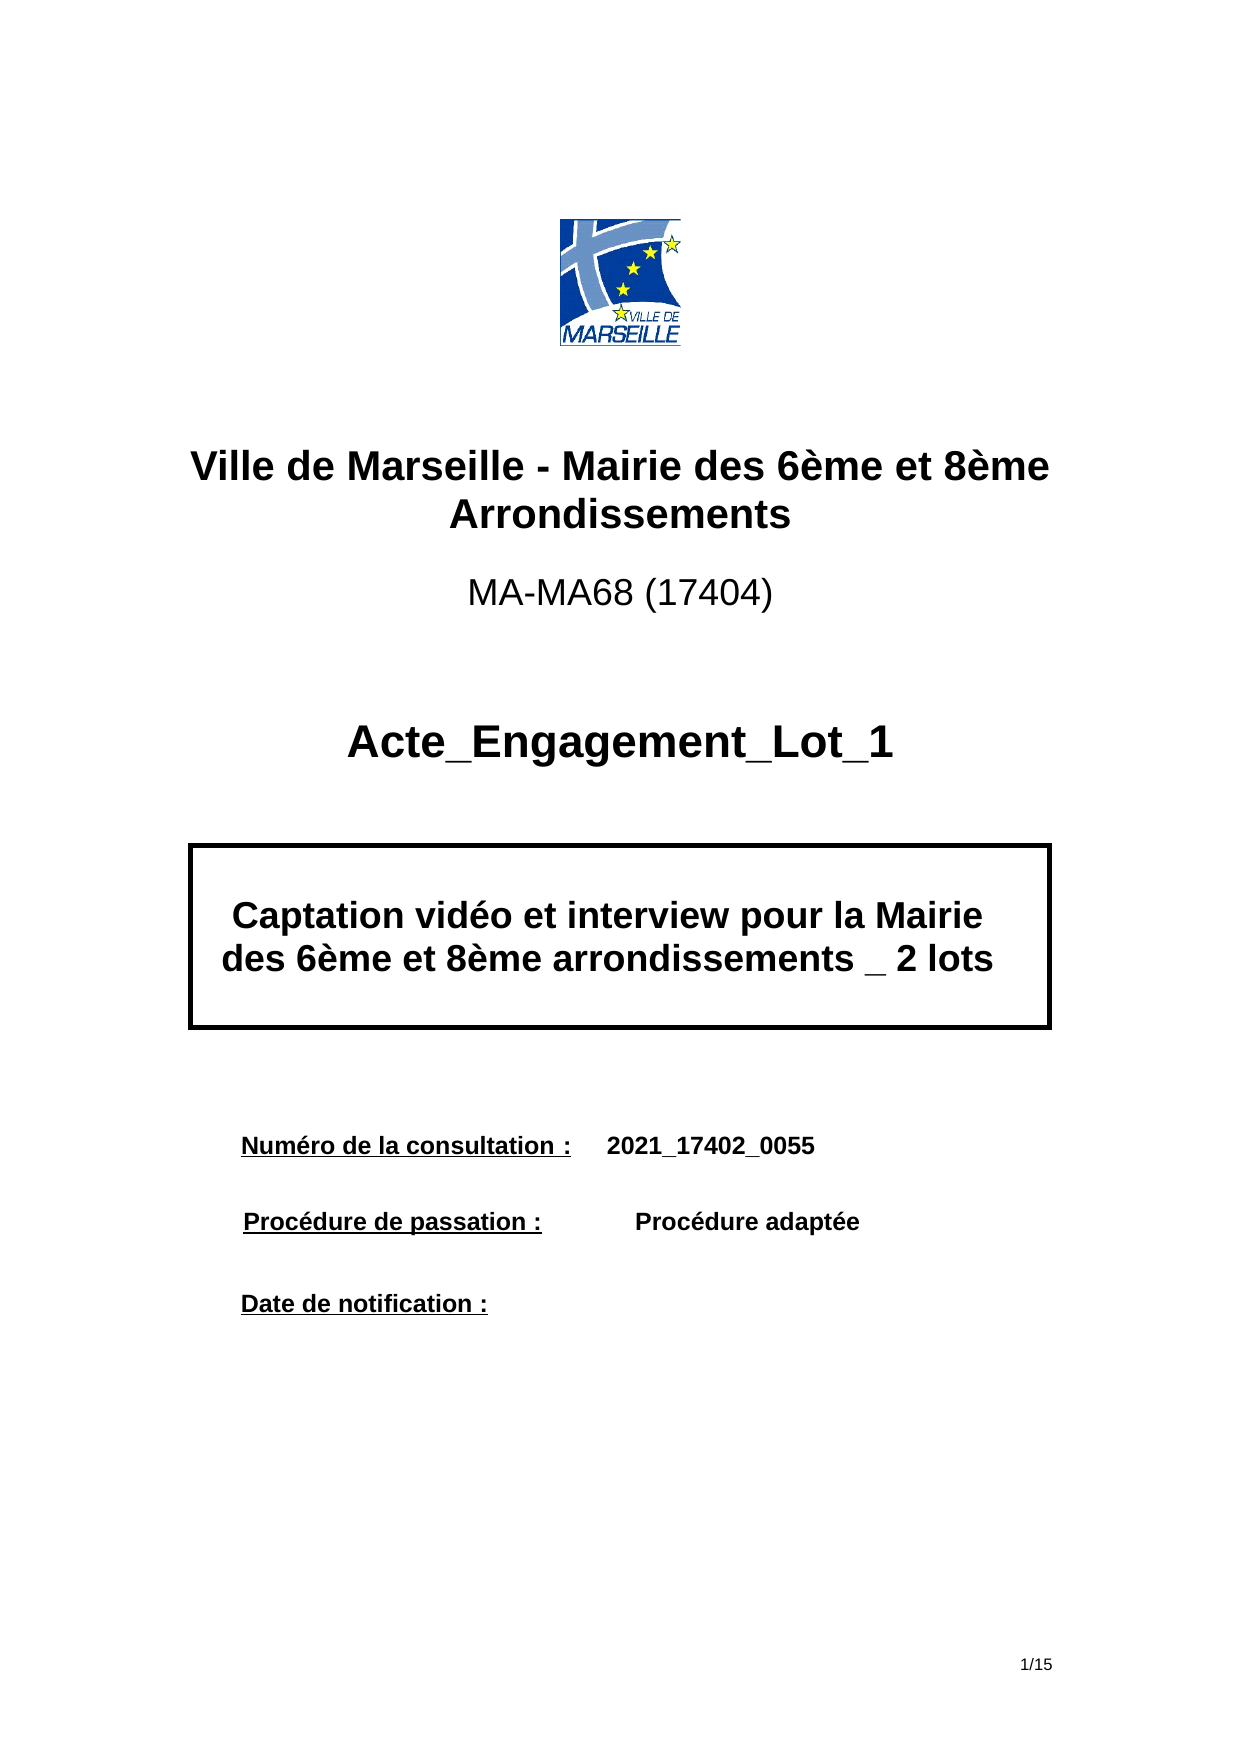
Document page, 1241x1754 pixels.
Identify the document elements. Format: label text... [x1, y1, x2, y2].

text Date de notification : [241, 1289, 1052, 1318]
text Acte_Engagement_Lot_1 [188, 714, 1052, 767]
text Ville de Marseille - Mairie des 6ème et 8ème Arrondissements [188, 441, 1052, 537]
text MA-MA68 (17404) [188, 571, 1052, 614]
text Numéro de la consultation : 2021_17402_0055 [241, 1131, 1052, 1159]
text Procédure de passation : Procédure adaptée [243, 1207, 1052, 1236]
text Captation vidéo et interview pour la Mairie des 6ème et 8ème arrondissements _ 2 lots [193, 886, 1047, 979]
